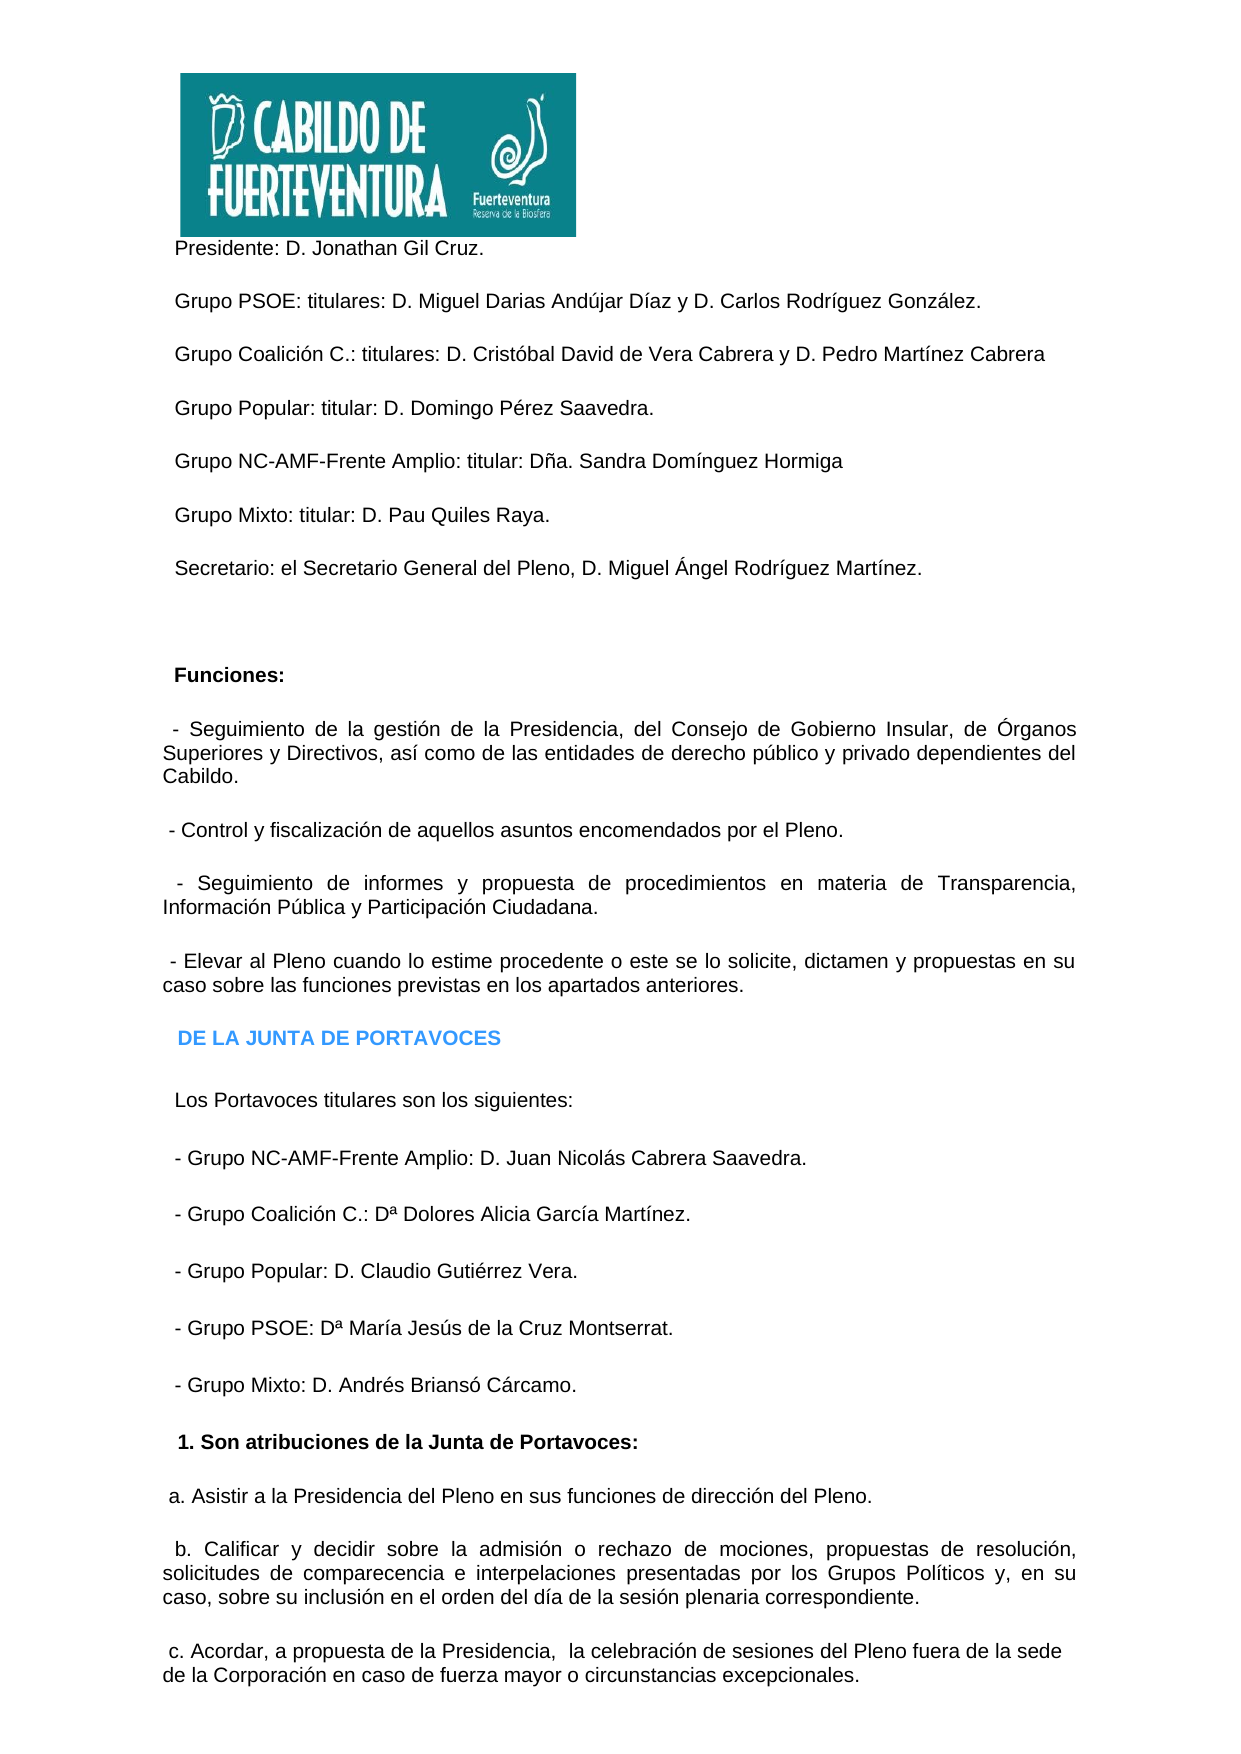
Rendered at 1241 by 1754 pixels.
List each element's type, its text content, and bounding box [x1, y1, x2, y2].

text Grupo Popular: titular: D. Domingo Pérez Saavedra. [174, 396, 1078, 420]
text Presidente: D. Jonathan Gil Cruz. [174, 235, 1078, 259]
text - Grupo NC-AMF-Frente Amplio: D. Juan Nicolás Cabrera Saavedra. [174, 1145, 1078, 1169]
text Funciones: [162, 663, 1078, 687]
text Grupo Mixto: titular: D. Pau Quiles Raya. [174, 503, 1078, 527]
text - Grupo PSOE: Dª María Jesús de la Cruz Montserrat. [174, 1316, 1078, 1340]
text - Control y fiscalización de aquellos asuntos encomendados por el Pleno. [162, 818, 1078, 842]
subtitle DE LA JUNTA DE PORTAVOCES [177, 1026, 1066, 1050]
text - Seguimiento de la gestión de la Presidencia, del Consejo de Gobierno Insular, de Órganos Superiores y Directivos, así como de las entidades de derecho público y privado dependientes del Cabildo. [162, 716, 1078, 788]
text Secretario: el Secretario General del Pleno, D. Miguel Ángel Rodríguez Martínez. [174, 556, 1078, 580]
text b. Calificar y decidir sobre la admisión o rechazo de mociones, propuestas de resolución, solicitudes de comparecencia e interpelaciones presentadas por los Grupos Políticos y, en su caso, sobre su inclusión en el orden del día de la sesión plenaria correspondiente. [162, 1537, 1078, 1609]
text Grupo NC-AMF-Frente Amplio: titular: Dña. Sandra Domínguez Hormiga [174, 449, 1078, 473]
text Grupo PSOE: titulares: D. Miguel Darias Andújar Díaz y D. Carlos Rodríguez González. [174, 289, 1078, 313]
text - Seguimiento de informes y propuesta de procedimientos en materia de Transparencia, Información Pública y Participación Ciudadana. [162, 871, 1078, 919]
text a. Asistir a la Presidencia del Pleno en sus funciones de dirección del Pleno. [162, 1484, 1078, 1508]
text - Elevar al Pleno cuando lo estime procedente o este se lo solicite, dictamen y propuestas en su caso sobre las funciones previstas en los apartados anteriores. [162, 948, 1078, 996]
picture [180, 73, 577, 237]
text Grupo Coalición C.: titulares: D. Cristóbal David de Vera Cabrera y D. Pedro Martínez Cabrera [174, 342, 1078, 366]
text c. Acordar, a propuesta de la Presidencia, la celebración de sesiones del Pleno fuera de la sede de la Corporación en caso de fuerza mayor o circunstancias excepcionales. [162, 1638, 1063, 1686]
text Los Portavoces titulares son los siguientes: [174, 1088, 1078, 1112]
text - Grupo Coalición C.: Dª Dolores Alicia García Martínez. [174, 1202, 1078, 1226]
text - Grupo Popular: D. Claudio Gutiérrez Vera. [174, 1259, 1078, 1283]
text - Grupo Mixto: D. Andrés Briansó Cárcamo. [174, 1373, 1078, 1397]
subtitle 1. Son atribuciones de la Junta de Portavoces: [177, 1430, 1078, 1454]
